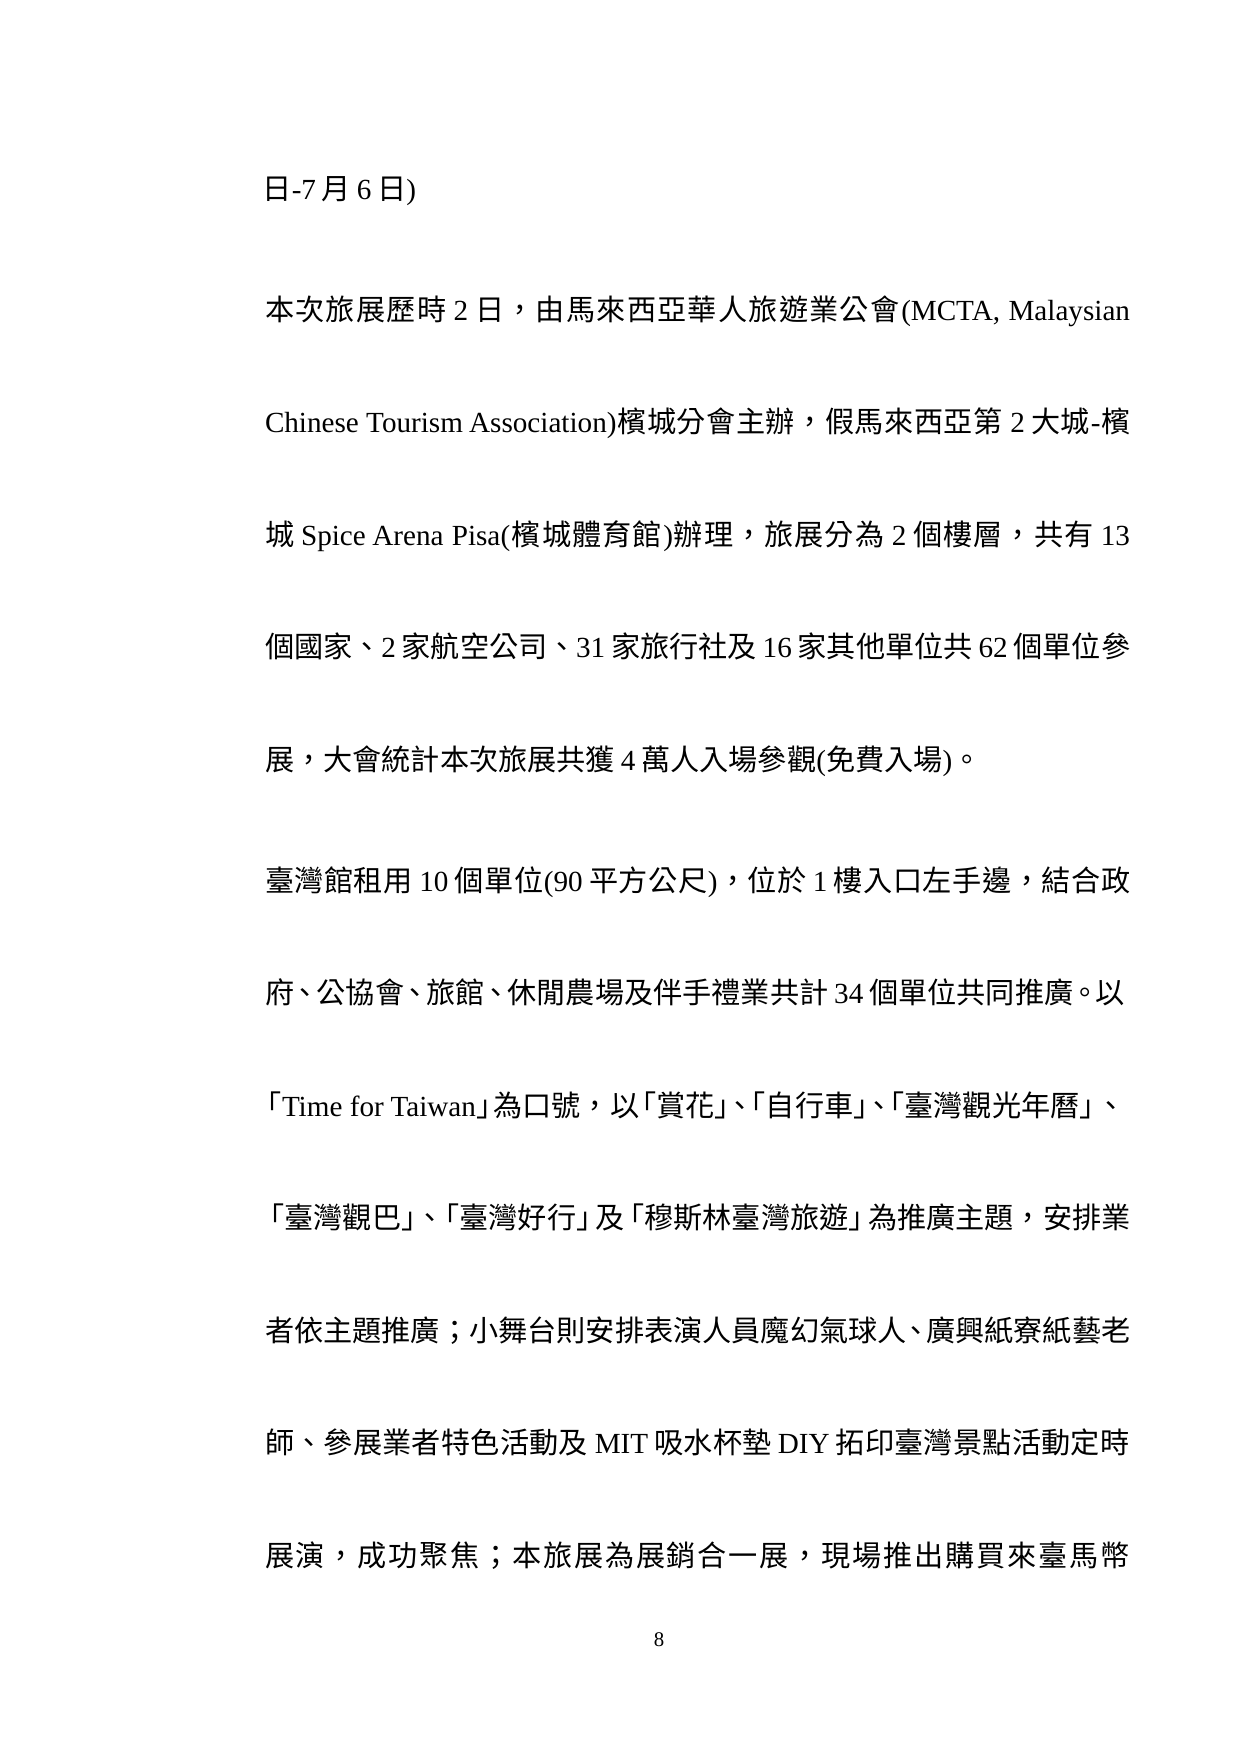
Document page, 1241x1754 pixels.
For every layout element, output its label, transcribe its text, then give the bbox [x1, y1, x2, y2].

list 日-7月6日) [187, 149, 1130, 224]
text 臺灣館租用10個單位(90平方公尺)，位於1樓入口左手邊，結合政府、公協會、旅館、休閒農場及伴手禮業共計34個單位共同推廣。以「Time for Taiwan」為口號，以「賞花」、「自行車」、「臺灣觀光年曆」、「臺灣觀巴」、「臺灣好行」及「穆斯林臺灣旅遊」為推廣主題，安排業者依主題推廣；小舞台則安排表演人員魔幻氣球人、廣興紙寮紙藝老師、參展業者特色活動及MIT吸水杯墊DIY拓印臺灣景點活動定時展演，成功聚焦；本旅展為展銷合一展，現場推出購買來臺馬幣400元以上之旅遊配套，即可兌換贈品活動，針對購買機加酒自由行旅客亦加贈4季好禮優惠，旅展期間共換贈2,800個贈品，與去(102)年數量相當。而經濟部亦委託廠商租用攤位於臺灣館旁辦理臺灣商圈主題館，增加臺灣形象露出機會。 [265, 841, 1130, 1591]
text 本次旅展歷時2日，由馬來西亞華人旅遊業公會(MCTA, Malaysian Chinese Tourism Association)檳城分會主辦，假馬來西亞第2大城-檳城Spice Arena Pisa(檳城體育館)辦理，旅展分為2個樓層，共有13個國家、2家航空公司、31家旅行社及16家其他單位共62個單位參展，大會統計本次旅展共獲4萬人入場參觀(免費入場)。 [265, 270, 1130, 795]
